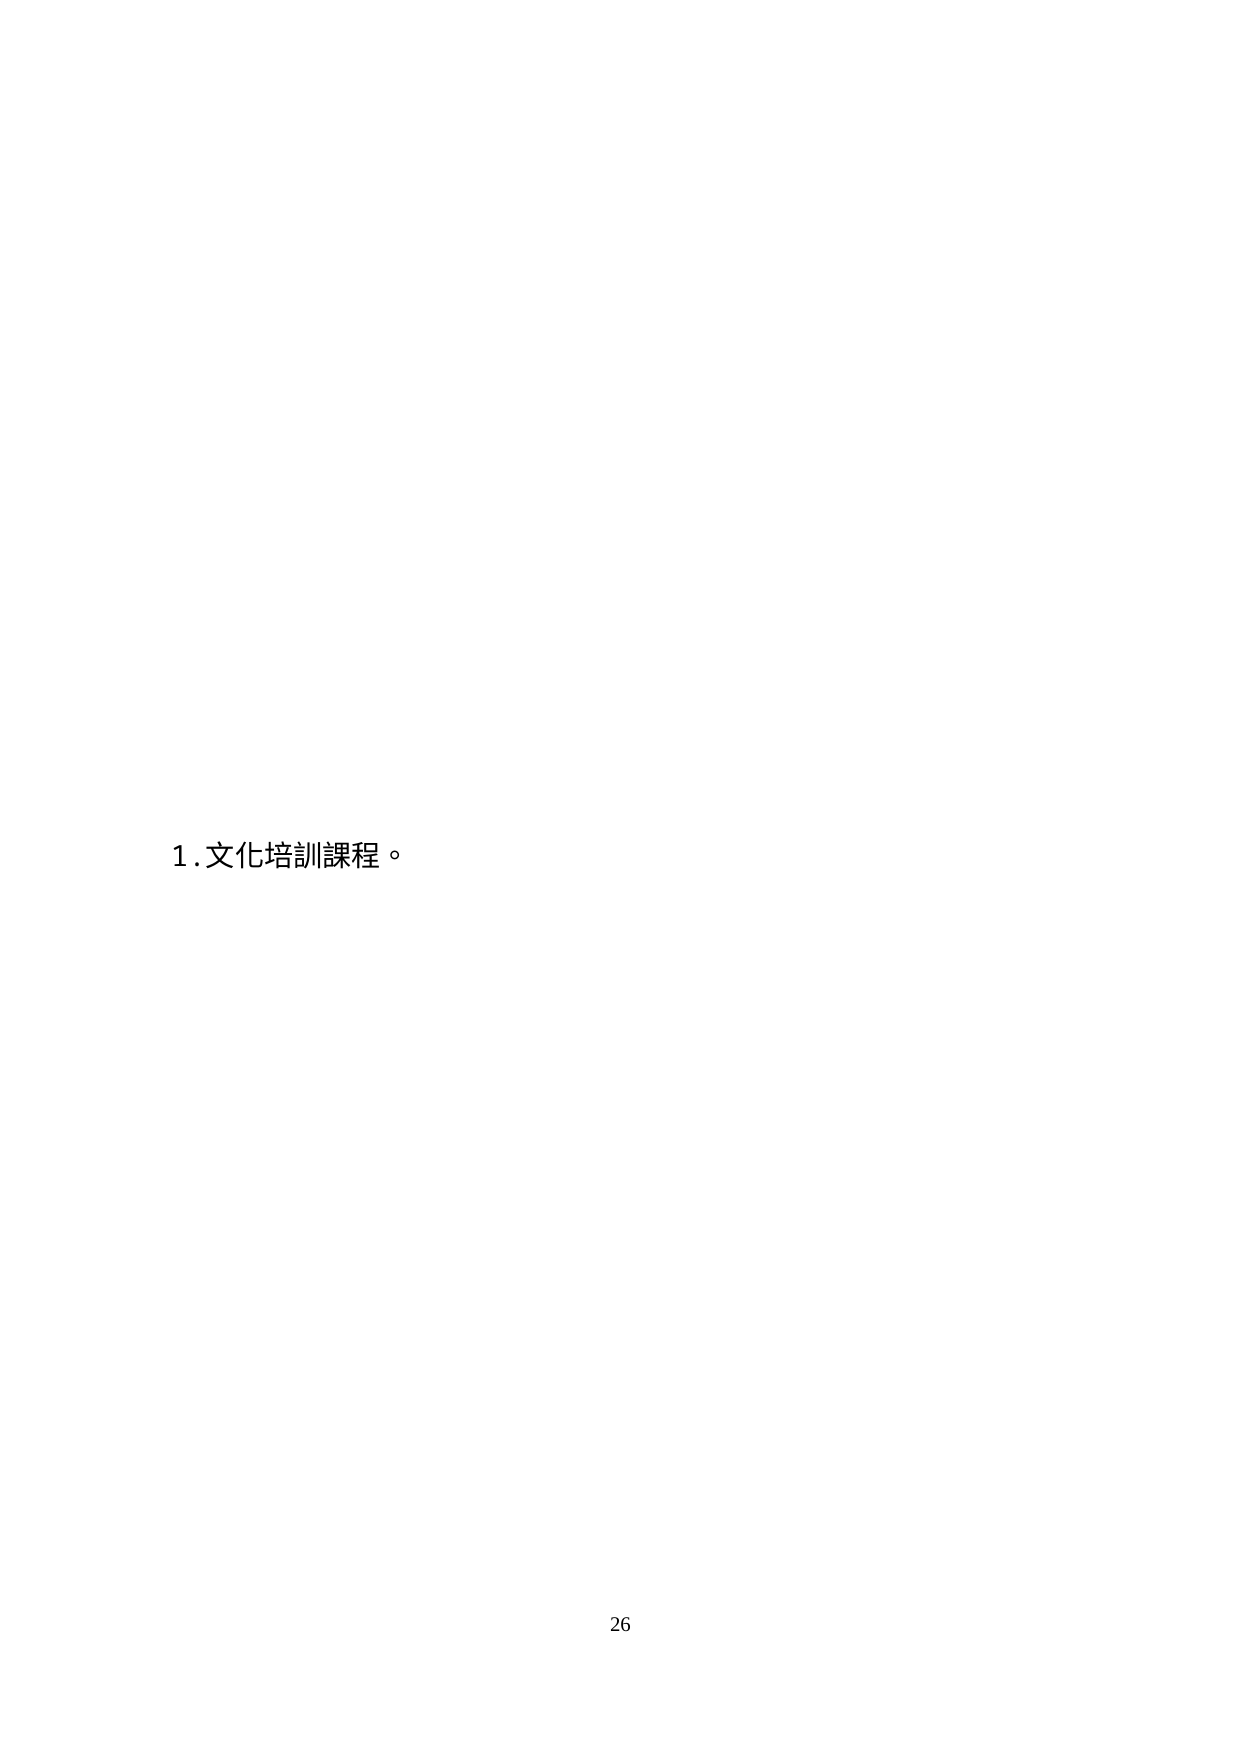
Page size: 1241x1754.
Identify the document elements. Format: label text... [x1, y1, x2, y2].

text 1.文化培訓課程。 [112, 812, 1128, 875]
